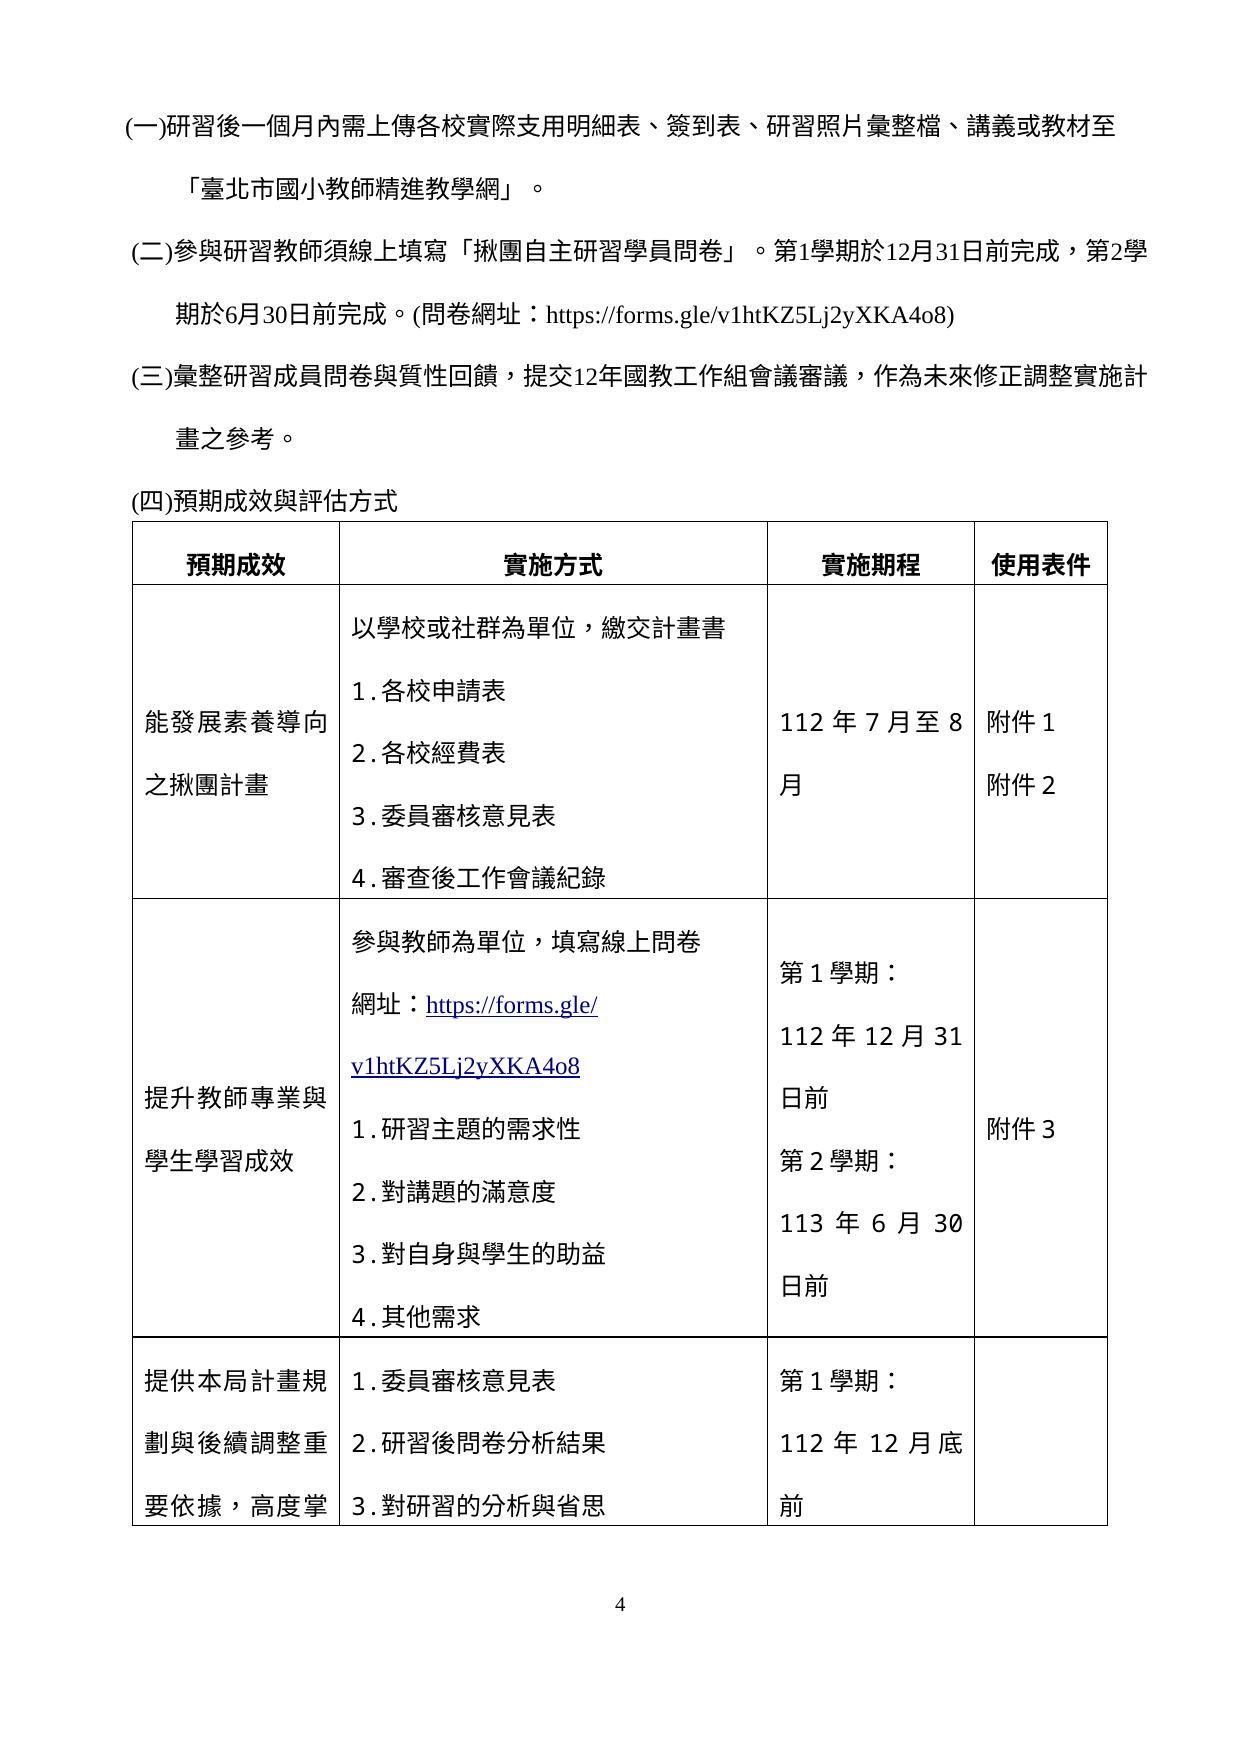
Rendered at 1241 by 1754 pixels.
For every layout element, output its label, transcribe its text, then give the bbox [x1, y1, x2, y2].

table_header 使用表件 [975, 522, 1107, 584]
table_cell 以學校或社群為單位，繳交計畫書 1.各校申請表 2.各校經費表 3.委員審核意見表 4.審查後工作會議紀錄 [340, 585, 767, 898]
table_header 實施方式 [340, 522, 767, 584]
text (三)彙整研習成員問卷與質性回饋，提交12年國教工作組會議審議，作為未來修正調整實施計畫之參考。 [75, 333, 1165, 458]
table_cell 1.委員審核意見表 2.研習後問卷分析結果 3.對研習的分析與省思 [340, 1338, 767, 1525]
text (二)參與研習教師須線上填寫「揪團自主研習學員問卷」。第1學期於12月31日前完成，第2學期於6月30日前完成。(問卷網址：https://forms.gle/v1htKZ5Lj2yXKA4o8) [75, 208, 1165, 333]
table_cell 附件3 [975, 899, 1107, 1336]
table_cell 112年7月至8月 [768, 585, 974, 898]
table_cell 提供本局計畫規劃與後續調整重要依據，高度掌 [133, 1338, 339, 1525]
table_cell 能發展素養導向之揪團計畫 [133, 585, 339, 898]
table_cell [975, 1338, 1107, 1525]
table_cell 提升教師專業與學生學習成效 [133, 899, 339, 1336]
table_header 實施期程 [768, 522, 974, 584]
table_cell 第1學期： 112年12月31日前 第2學期： 113年6月30日前 [768, 899, 974, 1336]
table_cell 附件1 附件2 [975, 585, 1107, 898]
table_cell 第1學期： 112年12月底前 [768, 1338, 974, 1525]
table_cell 參與教師為單位，填寫線上問卷 網址：https://forms.gle/v1htKZ5Lj2yXKA4o8 1.研習主題的需求性 2.對講題的滿意度 3.對自身與學生的助益 4.其他需求 [340, 899, 767, 1336]
text (一)研習後一個月內需上傳各校實際支用明細表、簽到表、研習照片彙整檔、講義或教材至「臺北市國小教師精進教學網」。 [75, 83, 1165, 208]
text (四)預期成效與評估方式 [75, 458, 1165, 521]
table_header 預期成效 [133, 522, 339, 584]
